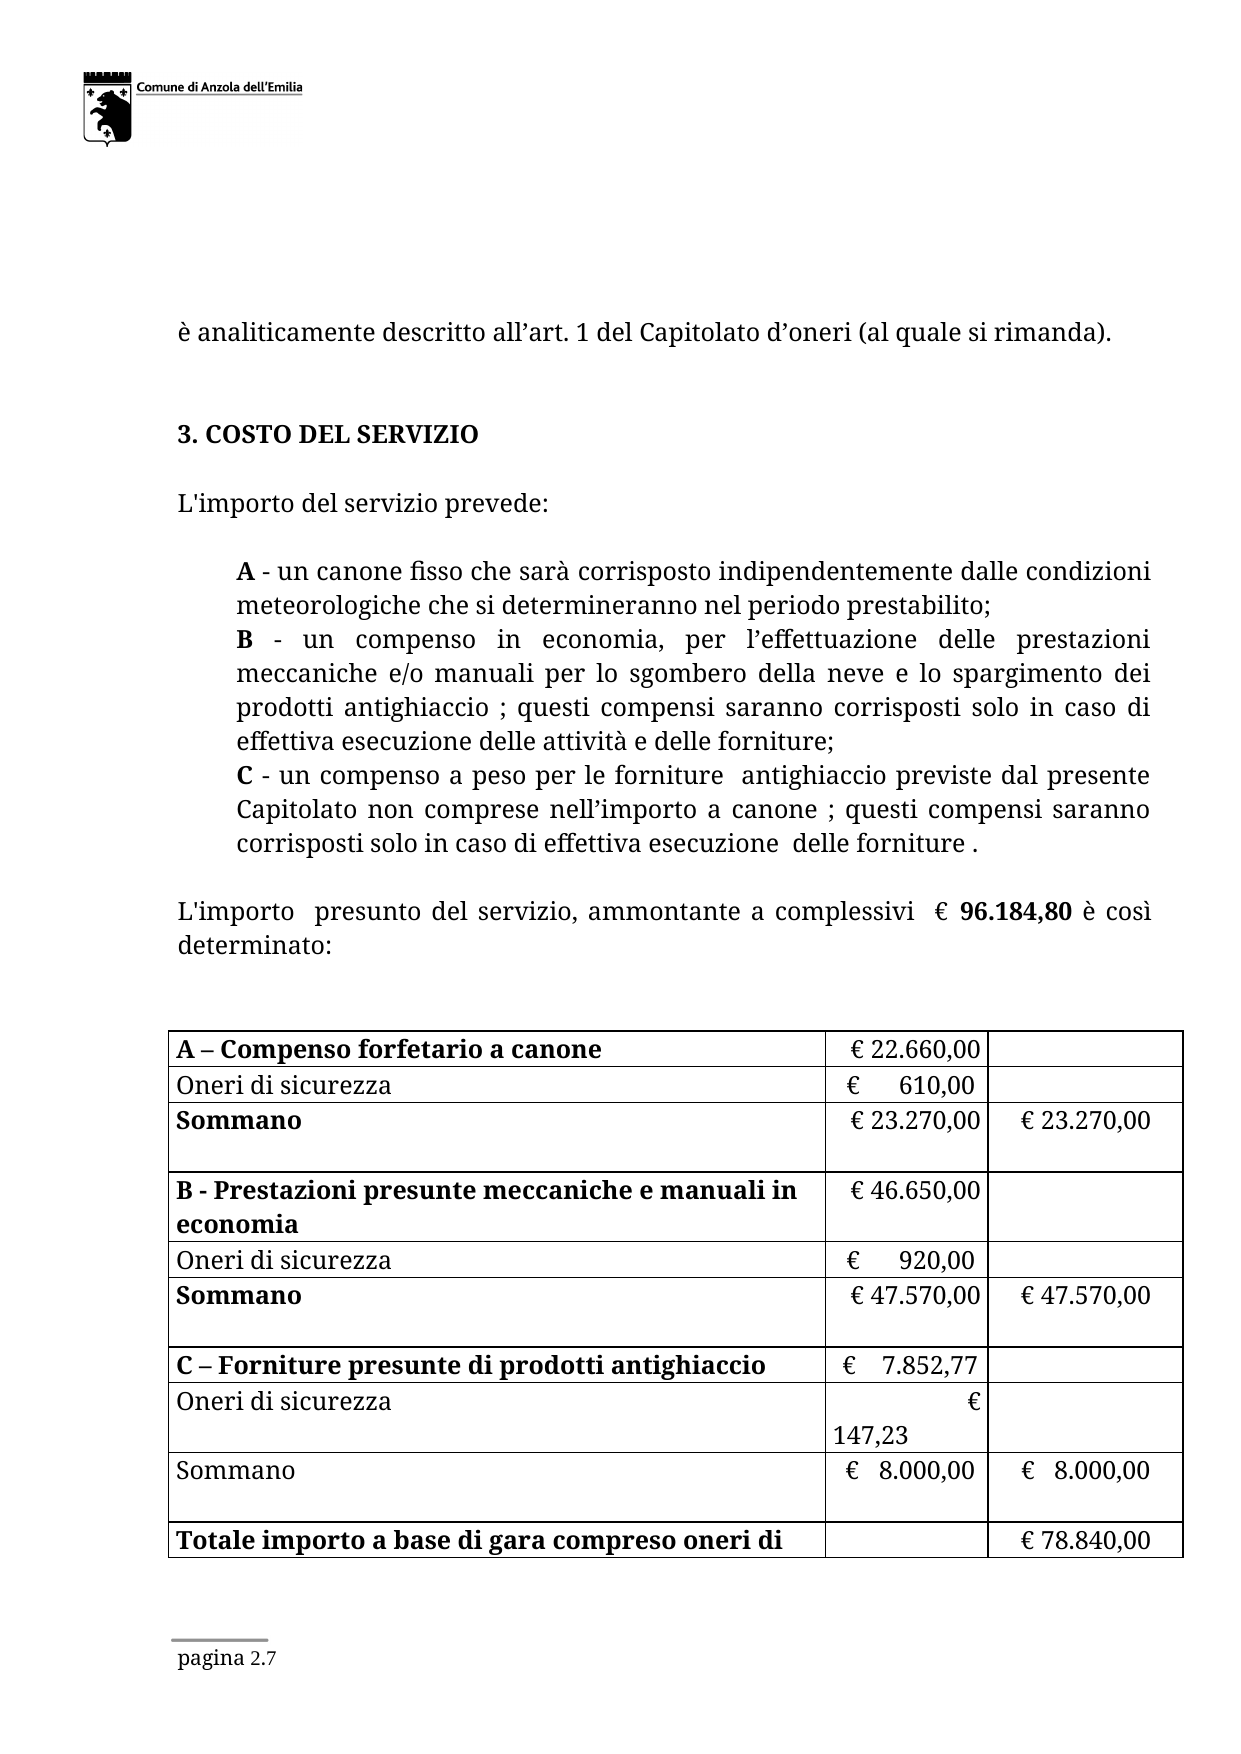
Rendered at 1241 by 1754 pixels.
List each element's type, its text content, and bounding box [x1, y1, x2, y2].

table_cell € 7.852,77 [826, 1348, 987, 1382]
table_cell [989, 1348, 1182, 1382]
table_cell [989, 1383, 1182, 1451]
table_cell [989, 1067, 1182, 1101]
table_cell Oneri di sicurezza [169, 1242, 825, 1276]
text A - un canone fisso che sarà corrisposto indipendentemente dalle condizioni meteorologiche che si determineranno nel periodo prestabilito; [236, 553, 1152, 621]
table_cell € 47.570,00 [826, 1278, 987, 1346]
text B - un compenso in economia, per l’effettuazione delle prestazioni meccaniche e/o manuali per lo sgombero della neve e lo spargimento dei prodotti antighiaccio ; questi compensi saranno corrisposti solo in caso di effettiva esecuzione delle attività e delle forniture; [236, 621, 1152, 758]
text 3. COSTO DEL SERVIZIO [177, 417, 1152, 451]
table_cell € 23.270,00 [826, 1103, 987, 1171]
table_cell € 46.650,00 [826, 1173, 987, 1241]
table_cell Sommano [169, 1278, 825, 1346]
table_cell [989, 1242, 1182, 1276]
table_cell B - Prestazioni presunte meccaniche e manuali in economia [169, 1173, 825, 1241]
table_cell € 8.000,00 [826, 1453, 987, 1521]
text è analiticamente descritto all’art. 1 del Capitolato d’oneri (al quale si rimanda). [177, 315, 1152, 349]
table_header [989, 1032, 1182, 1066]
table_cell € 610,00 [826, 1067, 987, 1101]
table_cell Sommano [169, 1453, 825, 1521]
picture [167, 1635, 271, 1645]
picture [83, 72, 303, 147]
table_cell € 23.270,00 [989, 1103, 1182, 1171]
table_cell € 920,00 [826, 1242, 987, 1276]
table_header € 22.660,00 [826, 1032, 987, 1066]
table_cell € 147,23 [826, 1383, 987, 1451]
table_cell [826, 1523, 987, 1557]
table_cell [989, 1173, 1182, 1241]
table_cell € 78.840,00 [989, 1523, 1182, 1557]
table_cell Totale importo a base di gara compreso oneri di [169, 1523, 825, 1557]
text C - un compenso a peso per le forniture antighiaccio previste dal presente Capitolato non comprese nell’importo a canone ; questi compensi saranno corrisposti solo in caso di effettiva esecuzione delle forniture . [236, 758, 1152, 860]
table_cell Oneri di sicurezza [169, 1383, 825, 1451]
table_cell C – Forniture presunte di prodotti antighiaccio [169, 1348, 825, 1382]
text L'importo del servizio prevede: [177, 485, 1152, 519]
table_header A – Compenso forfetario a canone [169, 1032, 825, 1066]
table_cell € 47.570,00 [989, 1278, 1182, 1346]
table_cell Oneri di sicurezza [169, 1067, 825, 1101]
text L'importo presunto del servizio, ammontante a complessivi € 96.184,80 è così determinato: [177, 894, 1152, 962]
table_cell Sommano [169, 1103, 825, 1171]
table_cell € 8.000,00 [989, 1453, 1182, 1521]
